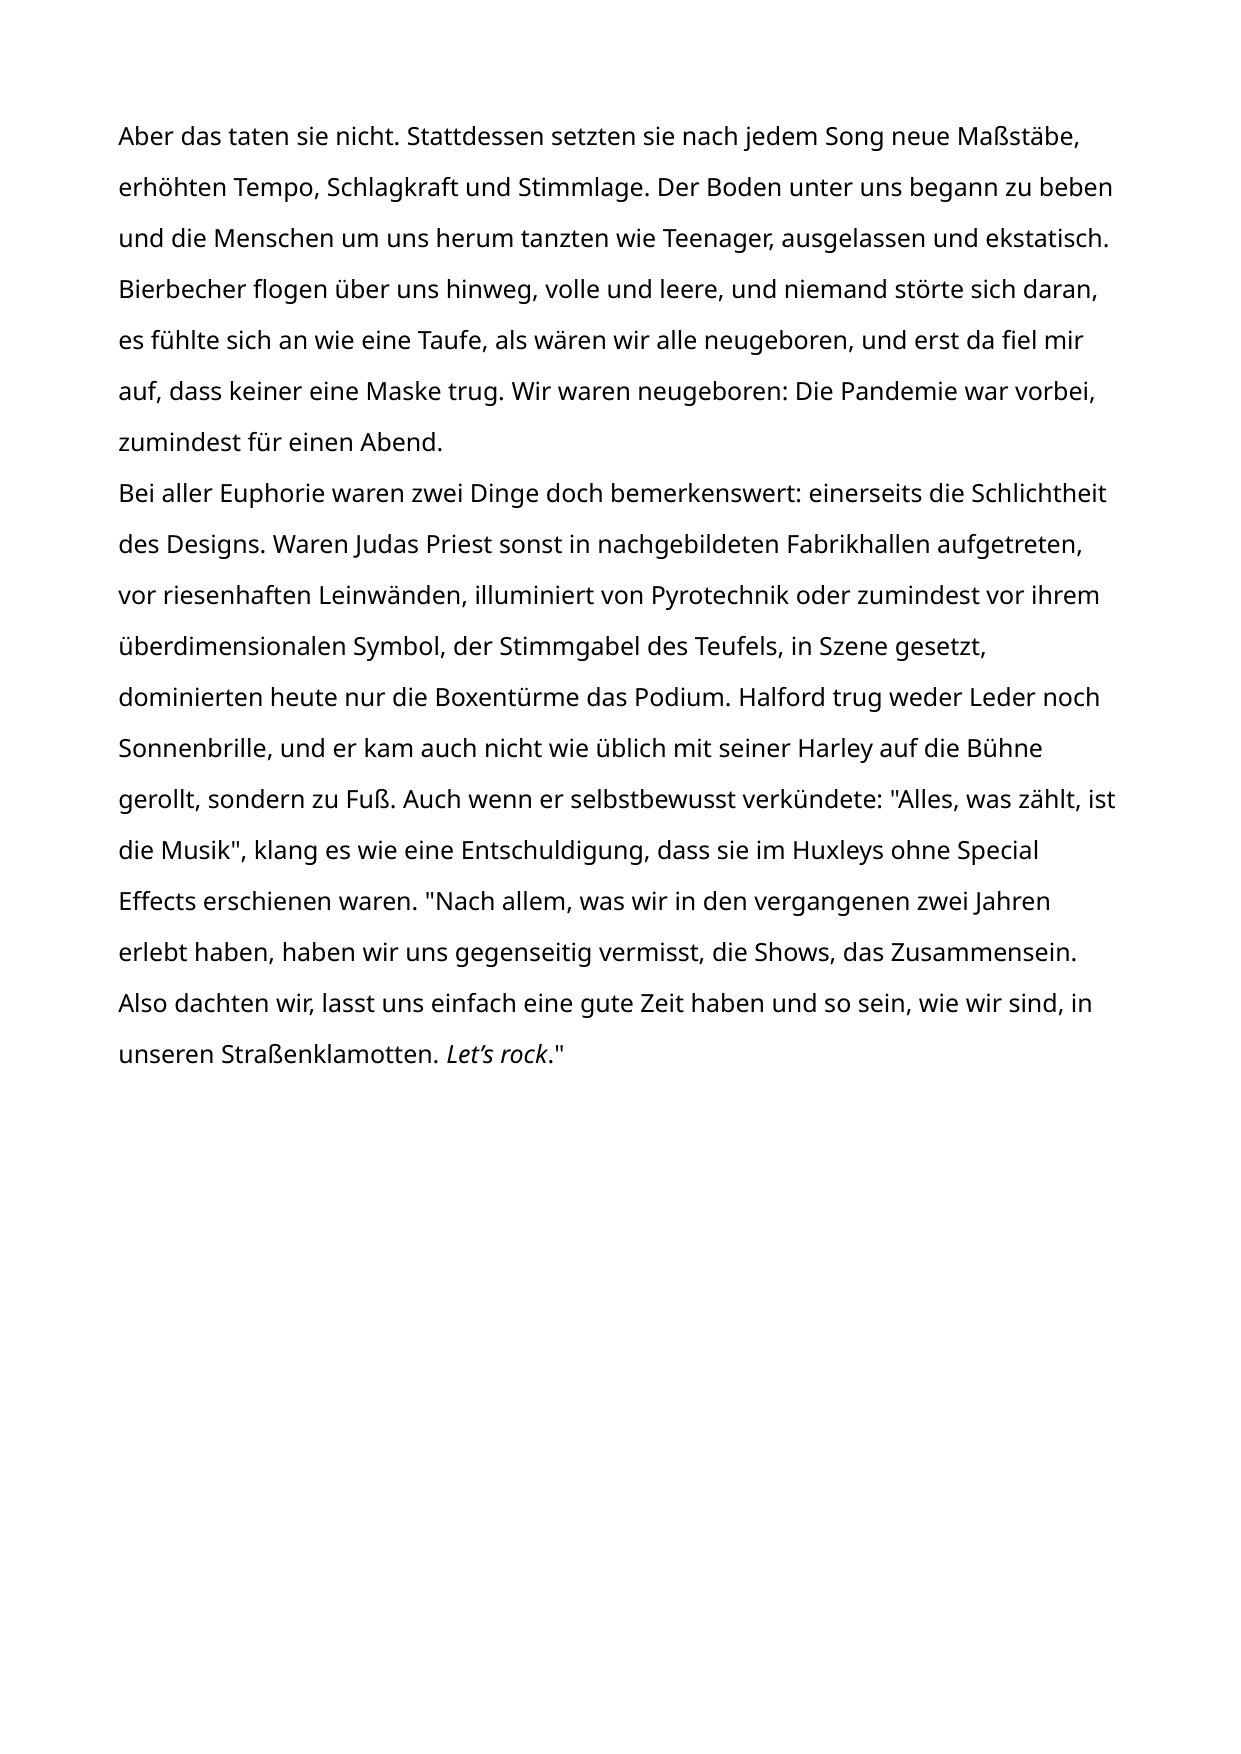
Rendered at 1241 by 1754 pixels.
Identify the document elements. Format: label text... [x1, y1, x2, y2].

text Bei aller Euphorie waren zwei Dinge doch bemerkenswert: einerseits die Schlichtheit des Designs. Waren Judas Priest sonst in nachgebildeten Fabrikhallen aufgetreten, vor riesenhaften Leinwänden, illuminiert von Pyrotechnik oder zumindest vor ihrem überdimensionalen Symbol, der Stimmgabel des Teufels, in Szene gesetzt, dominierten heute nur die Boxentürme das Podium. Halford trug weder Leder noch Sonnenbrille, und er kam auch nicht wie üblich mit seiner Harley auf die Bühne gerollt, sondern zu Fuß. Auch wenn er selbstbewusst verkündete: "Alles, was zählt, ist die Musik", klang es wie eine Entschuldigung, dass sie im Huxleys ohne Special Effects erschienen waren. "Nach allem, was wir in den vergangenen zwei Jahren erlebt haben, haben wir uns gegenseitig vermisst, die Shows, das Zusammensein. Also dachten wir, lasst uns einfach eine gute Zeit haben und so sein, wie wir sind, in unseren Straßenklamotten. Let’s rock." [118, 475, 1122, 1071]
text Aber das taten sie nicht. Stattdessen setzten sie nach jedem Song neue Maßstäbe, erhöhten Tempo, Schlagkraft und Stimmlage. Der Boden unter uns begann zu beben und die Menschen um uns herum tanzten wie Teenager, ausgelassen und ekstatisch. Bierbecher flogen über uns hinweg, volle und leere, und niemand störte sich daran, es fühlte sich an wie eine Taufe, als wären wir alle neugeboren, und erst da fiel mir auf, dass keiner eine Maske trug. Wir waren neugeboren: Die Pandemie war vorbei, zumindest für einen Abend. [118, 118, 1122, 458]
